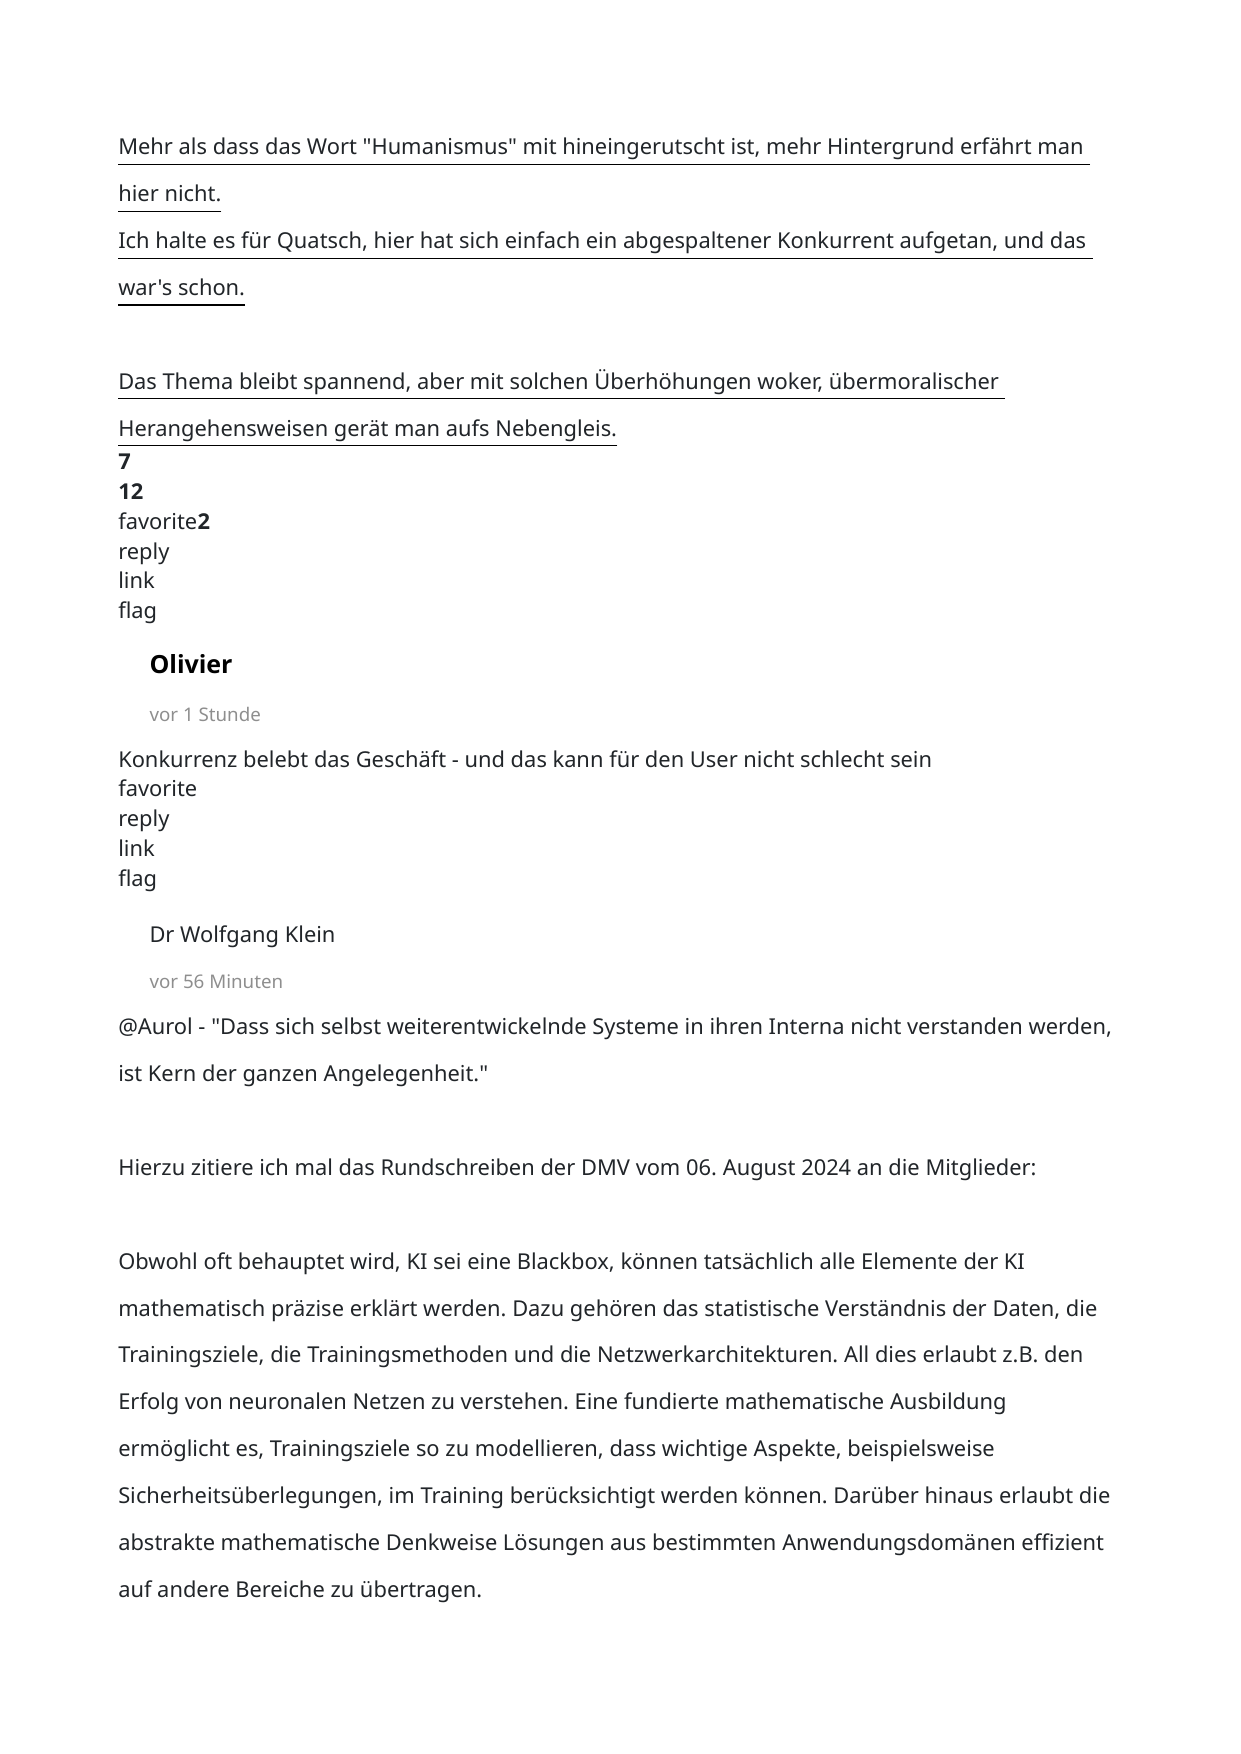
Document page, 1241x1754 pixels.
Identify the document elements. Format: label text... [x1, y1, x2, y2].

text Olivier [149, 641, 1114, 681]
text favorite2 [118, 506, 1122, 536]
text link [118, 833, 1122, 863]
text favorite [118, 773, 1122, 803]
text reply [118, 803, 1122, 833]
text flag [118, 863, 1122, 893]
text 12 [118, 476, 1122, 506]
text @Aurol - "Dass sich selbst weiterentwickelnde Systeme in ihren Interna nicht verstanden werden, ist Kern der ganzen Angelegenheit." Hierzu zitiere ich mal das Rundschreiben der DMV vom 06. August 2024 an die Mitglieder: Obwohl oft behauptet wird, KI sei eine Blackbox, können tatsächlich alle Elemente der KI mathematisch präzise erklärt werden. Dazu gehören das statistische Verständnis der Daten, die Trainingsziele, die Trainingsmethoden und die Netzwerkarchitekturen. All dies erlaubt z.B. den Erfolg von neuronalen Netzen zu verstehen. Eine fundierte mathematische Ausbildung ermöglicht es, Trainingsziele so zu modellieren, dass wichtige Aspekte, beispielsweise Sicherheitsüberlegungen, im Training berücksichtigt werden können. Darüber hinaus erlaubt die abstrakte mathematische Denkweise Lösungen aus bestimmten Anwendungsdomänen effizient auf andere Bereiche zu übertragen. [118, 994, 1122, 1603]
text link [118, 565, 1122, 595]
text 7 [118, 446, 1122, 476]
text vor 56 Minuten [149, 964, 1122, 994]
text vor 1 Stunde [149, 697, 1122, 727]
text Mehr als dass das Wort "Humanismus" mit hineingerutscht ist, mehr Hintergrund erfährt man hier nicht. Ich halte es für Quatsch, hier hat sich einfach ein abgespaltener Konkurrent aufgetan, und das war's schon. Das Thema bleibt spannend, aber mit solchen Überhöhungen woker, übermoralischer Herangehensweisen gerät man aufs Nebengleis. [118, 118, 1122, 446]
text Dr Wolfgang Klein [149, 908, 1114, 949]
text flag [118, 595, 1122, 625]
text reply [118, 536, 1122, 565]
text Konkurrenz belebt das Geschäft - und das kann für den User nicht schlecht sein [118, 727, 1122, 773]
